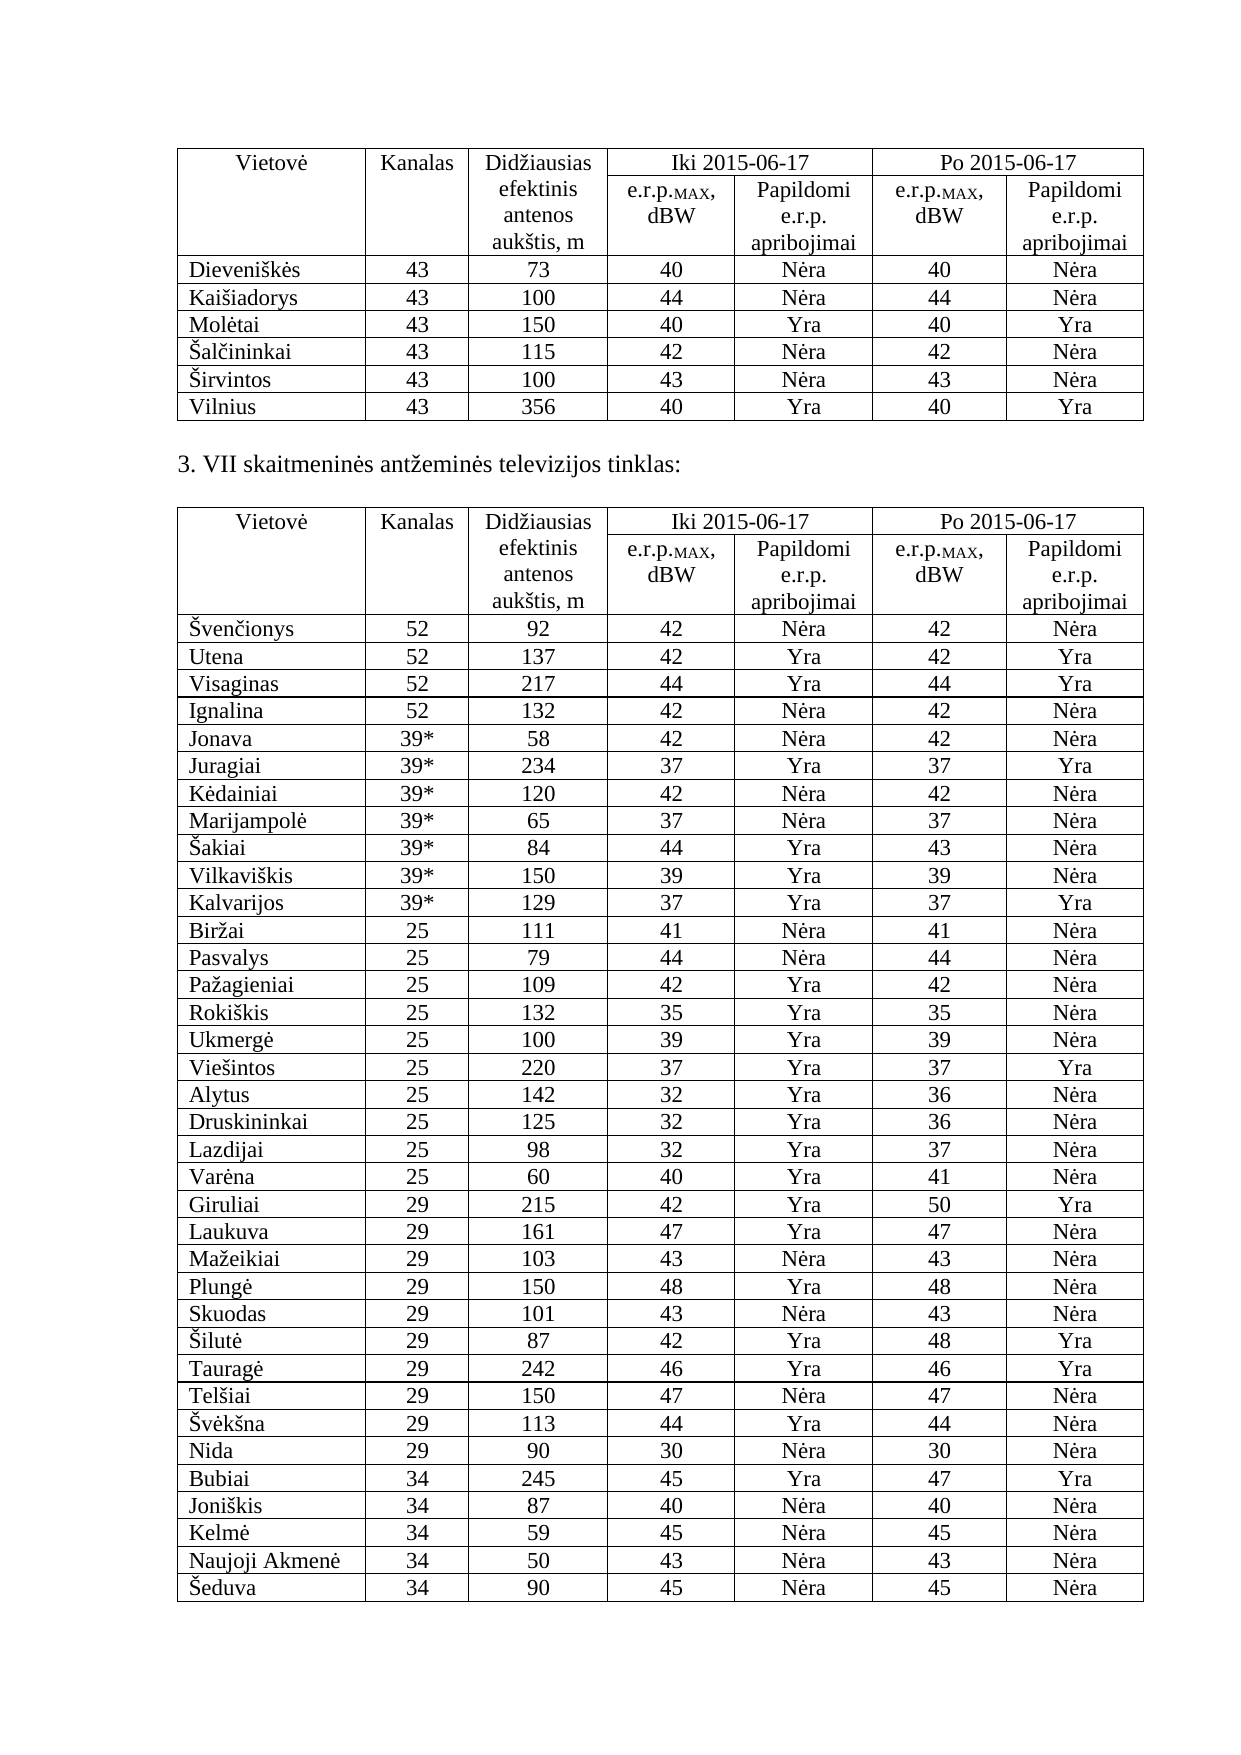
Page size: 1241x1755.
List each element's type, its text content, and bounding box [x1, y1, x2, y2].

table_cell Joniškis [178, 1492, 365, 1518]
table_cell 48 [608, 1273, 734, 1299]
table_cell 40 [608, 1163, 734, 1189]
table_cell Yra [735, 1109, 872, 1135]
table_cell 40 [873, 1492, 1006, 1518]
table_cell Šeduva [178, 1574, 365, 1601]
table_cell Nėra [1007, 1574, 1143, 1601]
table_cell Yra [735, 889, 872, 916]
table_cell 142 [469, 1081, 607, 1107]
table_cell 25 [366, 917, 468, 943]
table_cell 47 [873, 1465, 1006, 1491]
table_cell Jonava [178, 725, 365, 751]
table_cell 39 [873, 1026, 1006, 1053]
table_cell Plungė [178, 1273, 365, 1299]
table_cell Nėra [1007, 862, 1143, 888]
table_cell 40 [873, 256, 1006, 282]
table_cell 39 [608, 1026, 734, 1053]
table_header Kanalas [366, 149, 468, 255]
table_cell 242 [469, 1355, 607, 1381]
table_cell 113 [469, 1410, 607, 1436]
table_cell Utena [178, 643, 365, 669]
table_cell Yra [1007, 393, 1143, 419]
table_cell Lazdijai [178, 1136, 365, 1162]
table_cell 39* [366, 835, 468, 861]
table_cell Nėra [1007, 999, 1143, 1025]
table_cell Visaginas [178, 670, 365, 696]
table_cell Nėra [735, 366, 872, 392]
table_cell Biržai [178, 917, 365, 943]
table_cell 132 [469, 999, 607, 1025]
table_cell Nėra [1007, 1026, 1143, 1053]
table_cell 120 [469, 780, 607, 806]
table_header Vietovė [178, 508, 365, 614]
table_cell Yra [1007, 1328, 1143, 1354]
table_header Po 2015-06-17 [873, 149, 1143, 175]
table_cell Nida [178, 1437, 365, 1463]
table_cell Rokiškis [178, 999, 365, 1025]
table_cell Bubiai [178, 1465, 365, 1491]
table_cell 40 [608, 1492, 734, 1518]
table_cell Nėra [735, 1437, 872, 1463]
table_cell 52 [366, 643, 468, 669]
table_cell 45 [608, 1465, 734, 1491]
table_cell 42 [608, 1191, 734, 1217]
table_cell 43 [366, 284, 468, 310]
table_cell 150 [469, 1383, 607, 1409]
table_cell 41 [608, 917, 734, 943]
table_cell 25 [366, 999, 468, 1025]
table_cell 36 [873, 1081, 1006, 1107]
table_cell 43 [873, 366, 1006, 392]
table_cell 109 [469, 971, 607, 998]
table_cell 52 [366, 698, 468, 724]
table_cell Nėra [735, 1383, 872, 1409]
table_cell 42 [608, 338, 734, 365]
table_cell 90 [469, 1574, 607, 1601]
table_cell 73 [469, 256, 607, 282]
table_cell 42 [873, 338, 1006, 365]
table_cell 87 [469, 1492, 607, 1518]
table_cell Giruliai [178, 1191, 365, 1217]
table_cell Yra [1007, 1191, 1143, 1217]
table_cell 34 [366, 1547, 468, 1573]
table_cell Nėra [1007, 366, 1143, 392]
table_cell Yra [1007, 889, 1143, 916]
table_cell Nėra [735, 284, 872, 310]
table_cell 92 [469, 615, 607, 642]
table_cell 32 [608, 1109, 734, 1135]
table_cell e.r.p.MAX, dBW [608, 176, 734, 255]
table_cell 42 [873, 698, 1006, 724]
table_cell 79 [469, 944, 607, 970]
table_cell Širvintos [178, 366, 365, 392]
text 3. VII skaitmeninės antžeminės televizijos tinklas: [177, 449, 1122, 478]
table_cell Kaišiadorys [178, 284, 365, 310]
table_cell 34 [366, 1574, 468, 1601]
table_cell Yra [1007, 311, 1143, 337]
table_cell Juragiai [178, 752, 365, 779]
table_cell 37 [873, 807, 1006, 833]
table_cell Nėra [1007, 1410, 1143, 1436]
table_cell 150 [469, 862, 607, 888]
table_cell e.r.p.MAX, dBW [873, 176, 1006, 255]
table_cell Kėdainiai [178, 780, 365, 806]
table_cell 50 [873, 1191, 1006, 1217]
table_cell 48 [873, 1273, 1006, 1299]
table_cell 47 [873, 1218, 1006, 1244]
table_cell Yra [735, 971, 872, 998]
table_cell Skuodas [178, 1300, 365, 1327]
table_cell 47 [608, 1218, 734, 1244]
table_cell Šalčininkai [178, 338, 365, 365]
table_header Iki 2015-06-17 [608, 149, 872, 175]
table_cell 44 [608, 284, 734, 310]
table_cell 32 [608, 1136, 734, 1162]
table_cell Nėra [735, 1300, 872, 1327]
table_cell 52 [366, 670, 468, 696]
table_cell Yra [1007, 1355, 1143, 1381]
table_cell Yra [1007, 670, 1143, 696]
table_cell 43 [873, 835, 1006, 861]
table_cell 137 [469, 643, 607, 669]
table_cell 59 [469, 1519, 607, 1546]
table_cell 34 [366, 1465, 468, 1491]
table_cell 100 [469, 366, 607, 392]
table_cell 25 [366, 971, 468, 998]
table_cell 103 [469, 1245, 607, 1272]
table_cell Naujoji Akmenė [178, 1547, 365, 1573]
table_cell 29 [366, 1218, 468, 1244]
table_cell 29 [366, 1355, 468, 1381]
table_cell Nėra [1007, 1218, 1143, 1244]
table_cell Nėra [1007, 284, 1143, 310]
table_cell 101 [469, 1300, 607, 1327]
table_cell Švenčionys [178, 615, 365, 642]
table_cell Nėra [1007, 725, 1143, 751]
table_cell 43 [608, 1300, 734, 1327]
table_cell 44 [873, 944, 1006, 970]
table_cell Nėra [1007, 1547, 1143, 1573]
table_cell 42 [608, 780, 734, 806]
table_cell 39* [366, 780, 468, 806]
table_cell Nėra [1007, 1383, 1143, 1409]
table_cell Nėra [1007, 615, 1143, 642]
table_cell 37 [873, 1054, 1006, 1080]
table_cell 42 [608, 971, 734, 998]
table_cell Yra [735, 1273, 872, 1299]
table_cell 40 [608, 393, 734, 419]
table_cell 40 [608, 311, 734, 337]
table_cell 34 [366, 1519, 468, 1546]
table_cell Molėtai [178, 311, 365, 337]
table_cell 44 [608, 944, 734, 970]
table_cell 84 [469, 835, 607, 861]
table_cell 42 [608, 615, 734, 642]
table_cell Nėra [735, 1492, 872, 1518]
table_cell 37 [873, 1136, 1006, 1162]
table_cell 46 [608, 1355, 734, 1381]
table_cell 39* [366, 862, 468, 888]
table_cell Yra [735, 1054, 872, 1080]
table_cell 60 [469, 1163, 607, 1189]
table_cell 29 [366, 1273, 468, 1299]
table_cell 34 [366, 1492, 468, 1518]
table_cell 25 [366, 1109, 468, 1135]
table_cell Telšiai [178, 1383, 365, 1409]
table_cell 29 [366, 1245, 468, 1272]
table_cell 40 [608, 256, 734, 282]
table_cell Papildomi e.r.p. apribojimai [1007, 176, 1143, 255]
table_cell Švėkšna [178, 1410, 365, 1436]
table_cell Laukuva [178, 1218, 365, 1244]
table_cell 217 [469, 670, 607, 696]
table_cell Yra [735, 862, 872, 888]
table_cell e.r.p.MAX, dBW [873, 535, 1006, 614]
table_cell 37 [608, 889, 734, 916]
table_cell Varėna [178, 1163, 365, 1189]
table_cell 45 [608, 1519, 734, 1546]
table_cell Nėra [1007, 256, 1143, 282]
table_cell Nėra [735, 780, 872, 806]
table_cell 90 [469, 1437, 607, 1463]
table_cell Yra [735, 1026, 872, 1053]
table_cell Kalvarijos [178, 889, 365, 916]
table_cell 161 [469, 1218, 607, 1244]
table_cell 25 [366, 944, 468, 970]
table_cell 30 [873, 1437, 1006, 1463]
table_cell Vilnius [178, 393, 365, 419]
table_cell 43 [366, 311, 468, 337]
table_cell 41 [873, 917, 1006, 943]
table_cell Mažeikiai [178, 1245, 365, 1272]
table_cell Nėra [1007, 1273, 1143, 1299]
table_cell 150 [469, 1273, 607, 1299]
table_cell Nėra [735, 807, 872, 833]
table_cell Nėra [735, 615, 872, 642]
table_header Kanalas [366, 508, 468, 614]
table_cell Pasvalys [178, 944, 365, 970]
table_cell 42 [873, 643, 1006, 669]
table_cell 46 [873, 1355, 1006, 1381]
table_cell Šilutė [178, 1328, 365, 1354]
table_cell 44 [608, 1410, 734, 1436]
table_cell 43 [608, 1547, 734, 1573]
table_cell 43 [366, 366, 468, 392]
table_cell 47 [873, 1383, 1006, 1409]
table_cell 42 [608, 698, 734, 724]
table_cell Nėra [735, 1574, 872, 1601]
table_cell Alytus [178, 1081, 365, 1107]
table_cell 42 [608, 1328, 734, 1354]
table_cell 87 [469, 1328, 607, 1354]
table_cell Šakiai [178, 835, 365, 861]
table_cell 43 [366, 338, 468, 365]
table_cell Ukmergė [178, 1026, 365, 1053]
table_cell 234 [469, 752, 607, 779]
table_cell Nėra [735, 944, 872, 970]
table_cell 30 [608, 1437, 734, 1463]
table_cell Yra [735, 1163, 872, 1189]
table_cell 39 [873, 862, 1006, 888]
table_header Vietovė [178, 149, 365, 255]
table_cell Yra [1007, 643, 1143, 669]
table_cell Nėra [1007, 944, 1143, 970]
table_cell Yra [735, 311, 872, 337]
table_cell 25 [366, 1081, 468, 1107]
table_cell Ignalina [178, 698, 365, 724]
table_cell 25 [366, 1026, 468, 1053]
table_cell Nėra [1007, 971, 1143, 998]
table_cell 43 [366, 393, 468, 419]
table_cell 44 [873, 1410, 1006, 1436]
table_cell Papildomi e.r.p. apribojimai [735, 176, 872, 255]
table_cell 37 [873, 752, 1006, 779]
table_header Po 2015-06-17 [873, 508, 1143, 534]
table_cell 39* [366, 807, 468, 833]
table_cell Nėra [735, 1547, 872, 1573]
table_cell Yra [735, 1218, 872, 1244]
table_cell 25 [366, 1054, 468, 1080]
table_cell 25 [366, 1163, 468, 1189]
table_cell 42 [608, 725, 734, 751]
table_cell Nėra [1007, 698, 1143, 724]
table_cell Papildomi e.r.p. apribojimai [735, 535, 872, 614]
table_cell Yra [735, 1355, 872, 1381]
table_cell 43 [873, 1245, 1006, 1272]
table_cell 100 [469, 1026, 607, 1053]
table_cell 48 [873, 1328, 1006, 1354]
table_cell e.r.p.MAX, dBW [608, 535, 734, 614]
table_cell Nėra [1007, 1492, 1143, 1518]
table_cell 42 [873, 615, 1006, 642]
table_cell 43 [873, 1547, 1006, 1573]
table_cell 45 [873, 1519, 1006, 1546]
table_cell 35 [608, 999, 734, 1025]
table_cell 50 [469, 1547, 607, 1573]
table_cell 44 [873, 284, 1006, 310]
table_cell 45 [873, 1574, 1006, 1601]
table_cell Nėra [735, 1245, 872, 1272]
table_cell Nėra [735, 725, 872, 751]
table_cell 39* [366, 752, 468, 779]
table_cell 220 [469, 1054, 607, 1080]
table_cell 43 [873, 1300, 1006, 1327]
table_cell 43 [366, 256, 468, 282]
table_cell 32 [608, 1081, 734, 1107]
table_cell 29 [366, 1383, 468, 1409]
table_cell Nėra [735, 917, 872, 943]
table_cell Yra [735, 1465, 872, 1491]
table_header Didžiausias efektinis antenos aukštis, m [469, 149, 607, 255]
table_cell Nėra [1007, 1136, 1143, 1162]
table_cell 150 [469, 311, 607, 337]
table_cell Tauragė [178, 1355, 365, 1381]
table_cell Nėra [735, 1519, 872, 1546]
table_cell 98 [469, 1136, 607, 1162]
table_cell 356 [469, 393, 607, 419]
table_cell 44 [608, 835, 734, 861]
table_cell 37 [608, 1054, 734, 1080]
table_cell 58 [469, 725, 607, 751]
table_cell 37 [873, 889, 1006, 916]
table_cell 41 [873, 1163, 1006, 1189]
table_cell Vilkaviškis [178, 862, 365, 888]
table_cell Nėra [1007, 1300, 1143, 1327]
table_cell 25 [366, 1136, 468, 1162]
table_cell Yra [1007, 1054, 1143, 1080]
table_cell 40 [873, 393, 1006, 419]
table_cell 65 [469, 807, 607, 833]
table_cell Nėra [1007, 338, 1143, 365]
table_cell Nėra [1007, 1109, 1143, 1135]
table_cell 37 [608, 752, 734, 779]
table_cell 42 [873, 971, 1006, 998]
table_cell Nėra [735, 256, 872, 282]
table_cell 39* [366, 889, 468, 916]
table_cell Druskininkai [178, 1109, 365, 1135]
table_cell 29 [366, 1191, 468, 1217]
table_cell Yra [735, 752, 872, 779]
table_cell Viešintos [178, 1054, 365, 1080]
table_cell Kelmė [178, 1519, 365, 1546]
table_cell 40 [873, 311, 1006, 337]
table_cell Yra [735, 835, 872, 861]
table_cell Yra [1007, 752, 1143, 779]
table_cell Nėra [1007, 1245, 1143, 1272]
table_cell 39* [366, 725, 468, 751]
table_cell 39 [608, 862, 734, 888]
table_cell Yra [735, 1191, 872, 1217]
table_cell Nėra [735, 698, 872, 724]
table_cell 47 [608, 1383, 734, 1409]
table_cell 115 [469, 338, 607, 365]
table_header Didžiausias efektinis antenos aukštis, m [469, 508, 607, 614]
table_cell 43 [608, 1245, 734, 1272]
table_cell 29 [366, 1437, 468, 1463]
table_cell Dieveniškės [178, 256, 365, 282]
table_cell 132 [469, 698, 607, 724]
table_cell 44 [608, 670, 734, 696]
table_cell Yra [735, 643, 872, 669]
table_cell 44 [873, 670, 1006, 696]
table_cell 215 [469, 1191, 607, 1217]
table_cell 37 [608, 807, 734, 833]
table_cell 35 [873, 999, 1006, 1025]
table_cell Yra [1007, 1465, 1143, 1491]
table_cell 29 [366, 1328, 468, 1354]
table_cell 52 [366, 615, 468, 642]
table_cell 29 [366, 1410, 468, 1436]
table_cell Nėra [1007, 1081, 1143, 1107]
table_cell Nėra [1007, 780, 1143, 806]
table_cell Nėra [1007, 1163, 1143, 1189]
table_cell Yra [735, 1081, 872, 1107]
table_cell Yra [735, 393, 872, 419]
table_cell Papildomi e.r.p. apribojimai [1007, 535, 1143, 614]
table_header Iki 2015-06-17 [608, 508, 872, 534]
table_cell 36 [873, 1109, 1006, 1135]
table_cell 245 [469, 1465, 607, 1491]
table_cell 42 [608, 643, 734, 669]
table_cell Yra [735, 670, 872, 696]
table_cell 125 [469, 1109, 607, 1135]
table_cell Yra [735, 1410, 872, 1436]
table_cell 129 [469, 889, 607, 916]
table_cell 29 [366, 1300, 468, 1327]
table_cell 42 [873, 780, 1006, 806]
table_cell Nėra [1007, 1437, 1143, 1463]
table_cell 45 [608, 1574, 734, 1601]
table_cell 42 [873, 725, 1006, 751]
table_cell Yra [735, 999, 872, 1025]
table_cell Nėra [1007, 917, 1143, 943]
table_cell 43 [608, 366, 734, 392]
table_cell Pažagieniai [178, 971, 365, 998]
table_cell 100 [469, 284, 607, 310]
table_cell Nėra [735, 338, 872, 365]
table_cell Nėra [1007, 807, 1143, 833]
table_cell Nėra [1007, 1519, 1143, 1546]
table_cell Marijampolė [178, 807, 365, 833]
table_cell 111 [469, 917, 607, 943]
table_cell Nėra [1007, 835, 1143, 861]
table_cell Yra [735, 1328, 872, 1354]
table_cell Yra [735, 1136, 872, 1162]
